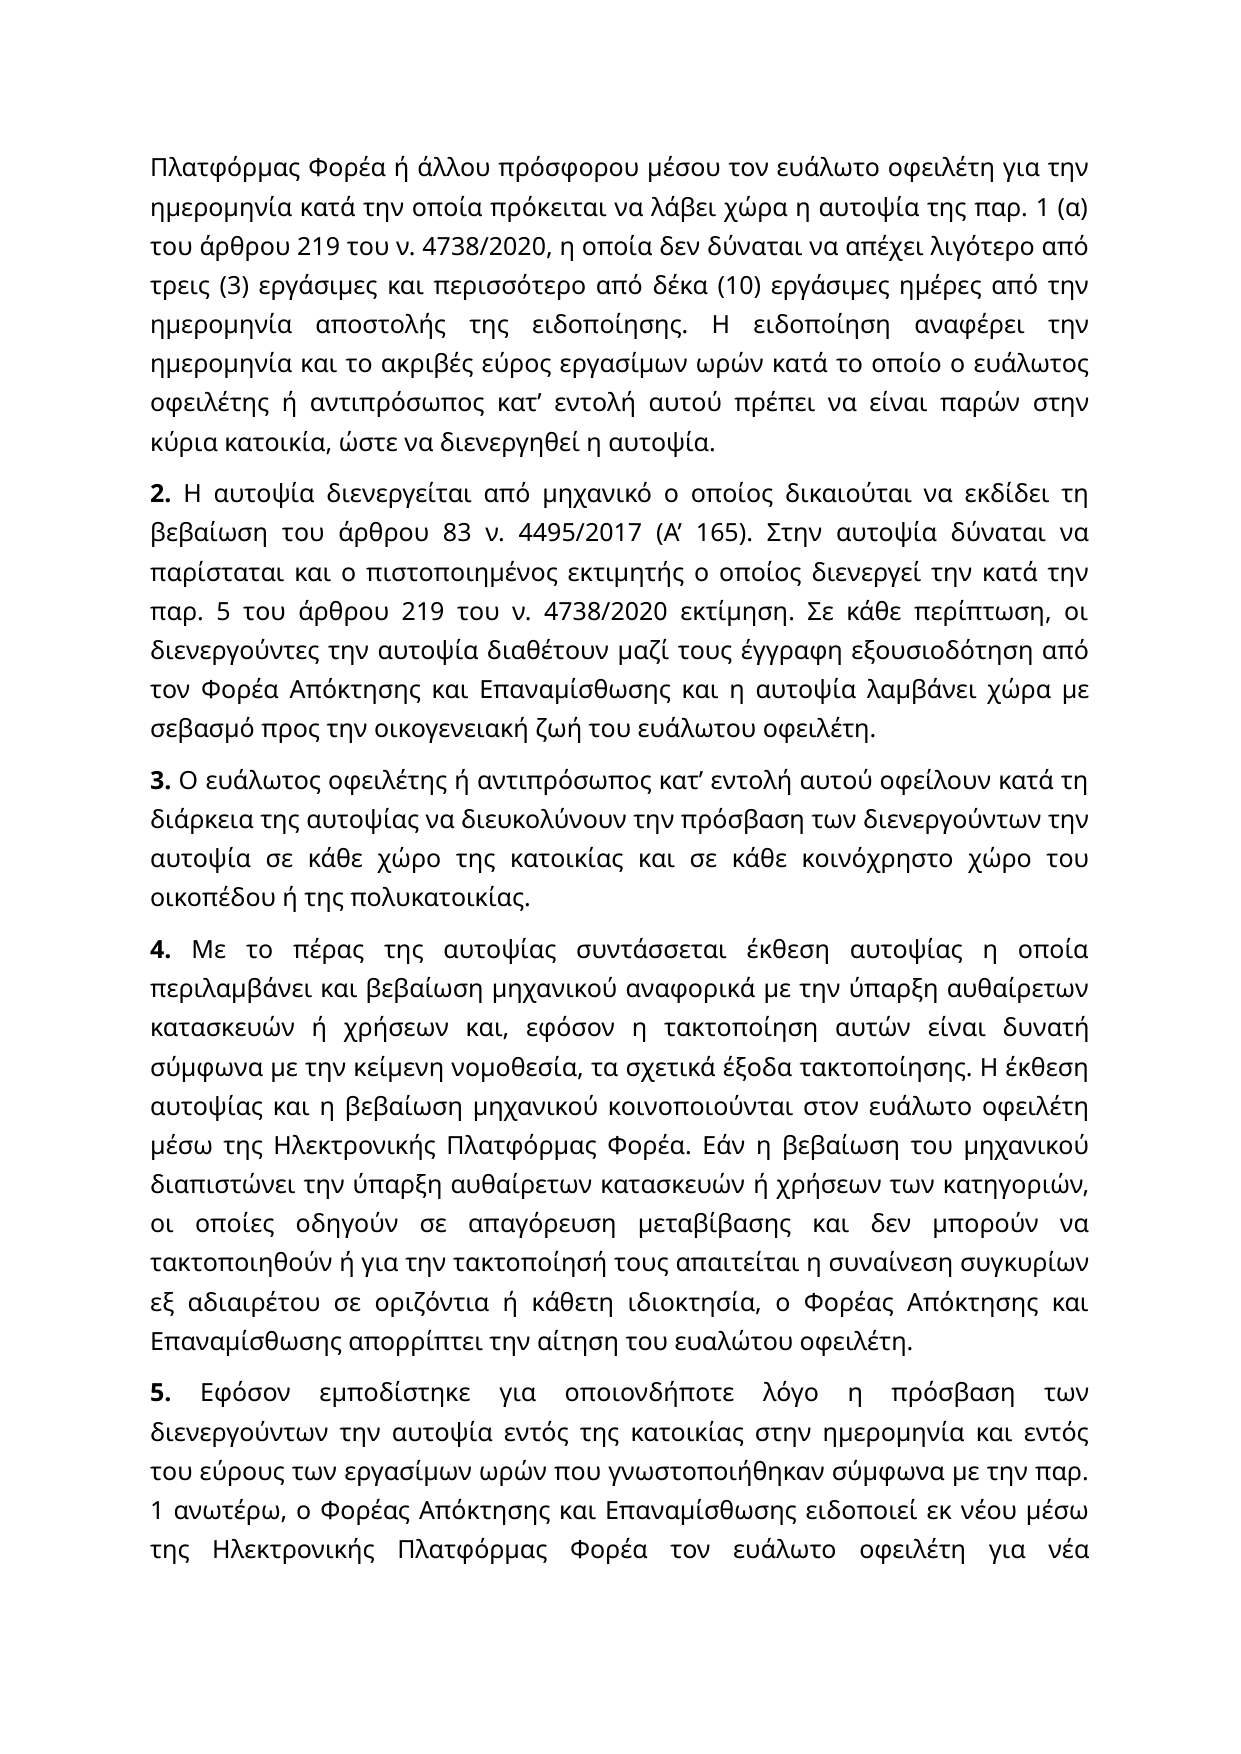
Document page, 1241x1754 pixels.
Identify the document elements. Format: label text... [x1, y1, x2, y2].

text 2. Η αυτοψία διενεργείται από μηχανικό ο οποίος δικαιούται να εκδίδει τη βεβαίωση του άρθρου 83 ν. 4495/2017 (Α’ 165). Στην αυτοψία δύναται να παρίσταται και ο πιστοποιημένος εκτιμητής ο οποίος διενεργεί την κατά την παρ. 5 του άρθρου 219 του ν. 4738/2020 εκτίμηση. Σε κάθε περίπτωση, οι διενεργούντες την αυτοψία διαθέτουν μαζί τους έγγραφη εξουσιοδότηση από τον Φορέα Απόκτησης και Επαναμίσθωσης και η αυτοψία λαμβάνει χώρα με σεβασμό προς την οικογενειακή ζωή του ευάλωτου οφειλέτη. [150, 476, 1090, 745]
text 4. Με το πέρας της αυτοψίας συντάσσεται έκθεση αυτοψίας η οποία περιλαμβάνει και βεβαίωση μηχανικού αναφορικά με την ύπαρξη αυθαίρετων κατασκευών ή χρήσεων και, εφόσον η τακτοποίηση αυτών είναι δυνατή σύμφωνα με την κείμενη νομοθεσία, τα σχετικά έξοδα τακτοποίησης. Η έκθεση αυτοψίας και η βεβαίωση μηχανικού κοινοποιούνται στον ευάλωτο οφειλέτη μέσω της Ηλεκτρονικής Πλατφόρμας Φορέα. Εάν η βεβαίωση του μηχανικού διαπιστώνει την ύπαρξη αυθαίρετων κατασκευών ή χρήσεων των κατηγοριών, οι οποίες οδηγούν σε απαγόρευση μεταβίβασης και δεν μπορούν να τακτοποιηθούν ή για την τακτοποίησή τους απαιτείται η συναίνεση συγκυρίων εξ αδιαιρέτου σε οριζόντια ή κάθετη ιδιοκτησία, ο Φορέας Απόκτησης και Επαναμίσθωσης απορρίπτει την αίτηση του ευαλώτου οφειλέτη. [150, 932, 1090, 1357]
text 3. Ο ευάλωτος οφειλέτης ή αντιπρόσωπος κατ’ εντολή αυτού οφείλουν κατά τη διάρκεια της αυτοψίας να διευκολύνουν την πρόσβαση των διενεργούντων την αυτοψία σε κάθε χώρο της κατοικίας και σε κάθε κοινόχρηστο χώρο του οικοπέδου ή της πολυκατοικίας. [150, 762, 1090, 914]
text 5. Εφόσον εμποδίστηκε για οποιονδήποτε λόγο η πρόσβαση των διενεργούντων την αυτοψία εντός της κατοικίας στην ημερομηνία και εντός του εύρους των εργασίμων ωρών που γνωστοποιήθηκαν σύμφωνα με την παρ. 1 ανωτέρω, ο Φορέας Απόκτησης και Επαναμίσθωσης ειδοποιεί εκ νέου μέσω της Ηλεκτρονικής Πλατφόρμας Φορέα τον ευάλωτο οφειλέτη για νέα [150, 1375, 1090, 1566]
text Πλατφόρμας Φορέα ή άλλου πρόσφορου μέσου τον ευάλωτο οφειλέτη για την ημερομηνία κατά την οποία πρόκειται να λάβει χώρα η αυτοψία της παρ. 1 (α) του άρθρου 219 του ν. 4738/2020, η οποία δεν δύναται να απέχει λιγότερο από τρεις (3) εργάσιμες και περισσότερο από δέκα (10) εργάσιμες ημέρες από την ημερομηνία αποστολής της ειδοποίησης. Η ειδοποίηση αναφέρει την ημερομηνία και το ακριβές εύρος εργασίμων ωρών κατά το οποίο ο ευάλωτος οφειλέτης ή αντιπρόσωπος κατ’ εντολή αυτού πρέπει να είναι παρών στην κύρια κατοικία, ώστε να διενεργηθεί η αυτοψία. [150, 150, 1090, 458]
